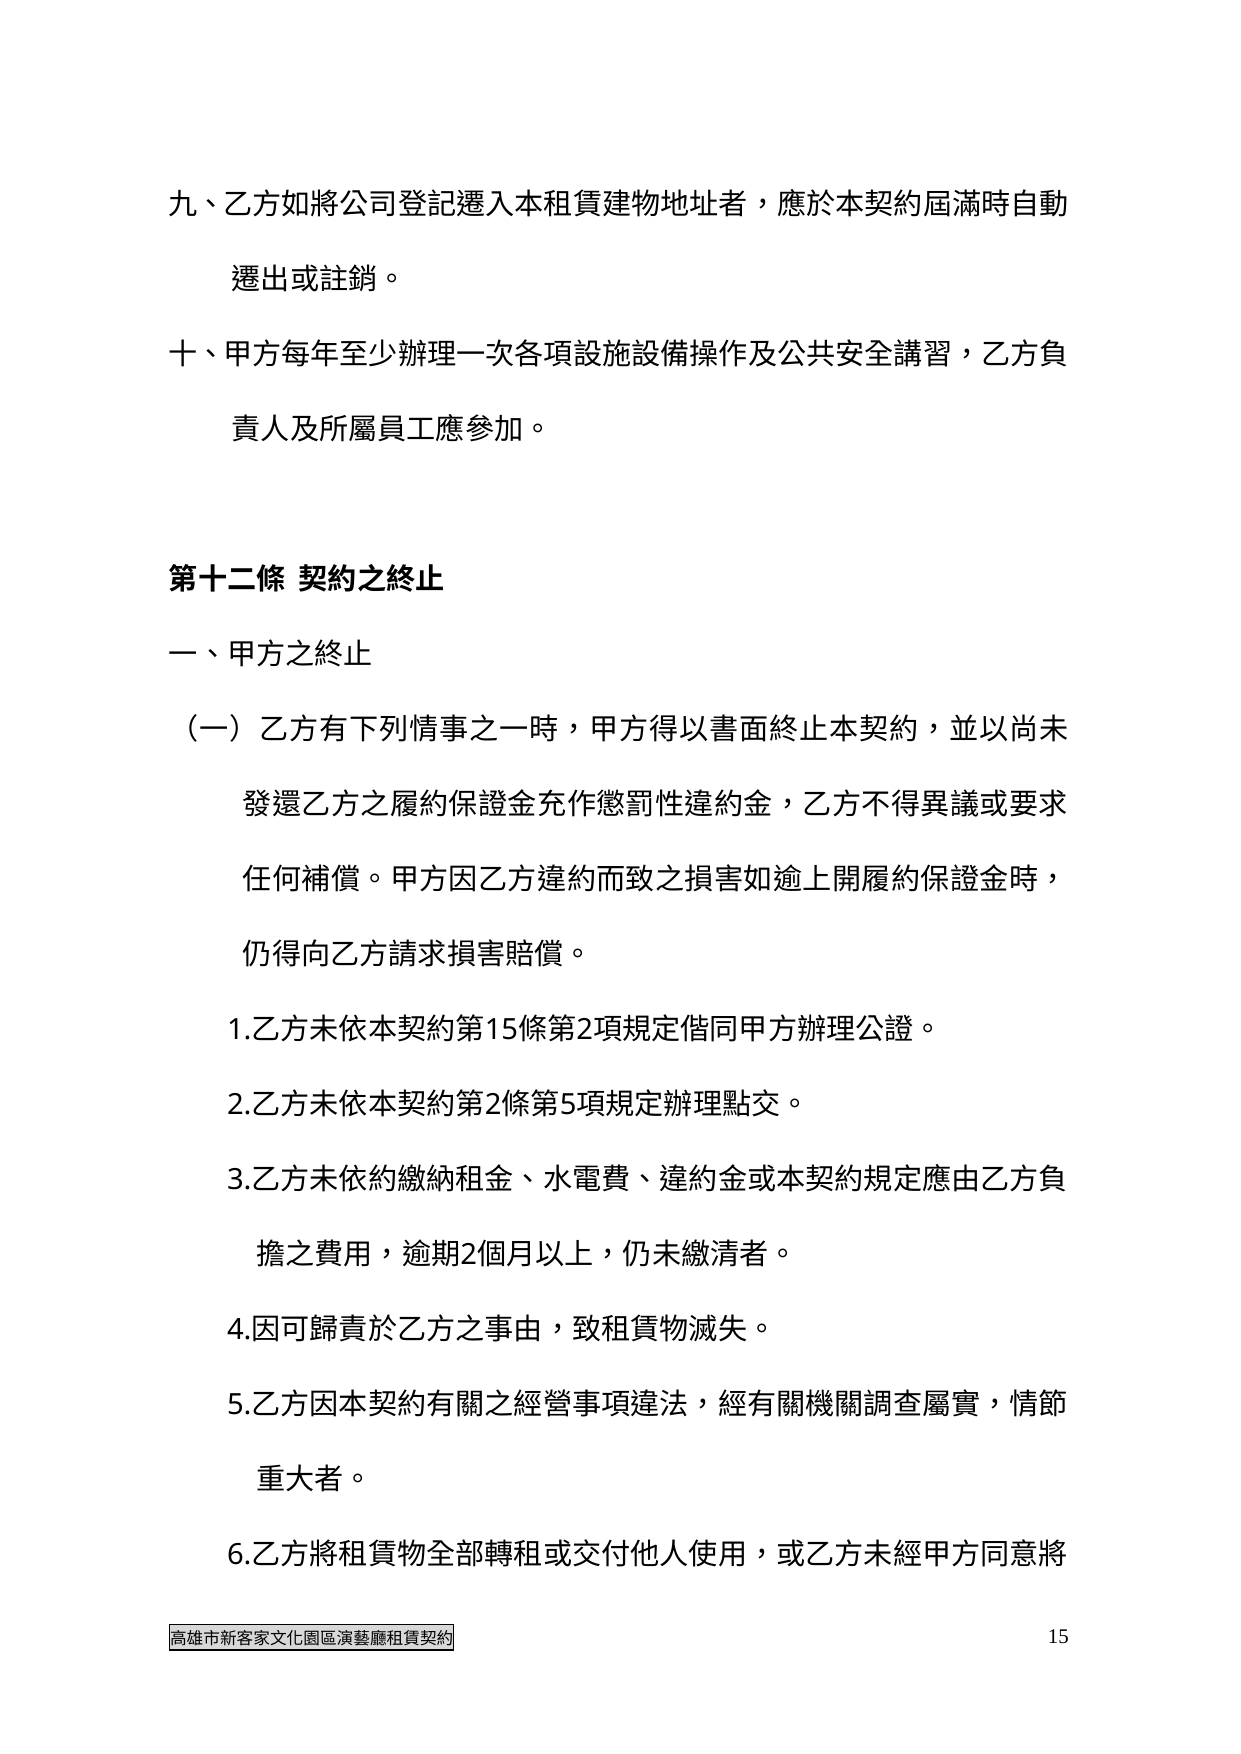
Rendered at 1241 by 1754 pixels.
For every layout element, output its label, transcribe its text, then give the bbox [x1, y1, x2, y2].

text 3.乙方未依約繳納租金、水電費、違約金或本契約規定應由乙方負擔之費用，逾期2個月以上，仍未繳清者。 [227, 1139, 1069, 1289]
text 十、甲方每年至少辦理一次各項設施設備操作及公共安全講習，乙方負責人及所屬員工應參加。 [169, 314, 1069, 464]
text 6.乙方將租賃物全部轉租或交付他人使用，或乙方未經甲方同意將 [227, 1514, 1069, 1589]
text 2.乙方未依本契約第2條第5項規定辦理點交。 [227, 1064, 1069, 1139]
text 4.因可歸責於乙方之事由，致租賃物滅失。 [227, 1289, 1069, 1364]
text 1.乙方未依本契約第15條第2項規定偕同甲方辦理公證。 [227, 989, 1069, 1064]
text 一、甲方之終止 [169, 614, 1069, 689]
text 第十二條 契約之終止 [169, 539, 1069, 614]
text 5.乙方因本契約有關之經營事項違法，經有關機關調查屬實，情節重大者。 [227, 1364, 1069, 1514]
text （一）乙方有下列情事之一時，甲方得以書面終止本契約，並以尚未發還乙方之履約保證金充作懲罰性違約金，乙方不得異議或要求任何補償。甲方因乙方違約而致之損害如逾上開履約保證金時，仍得向乙方請求損害賠償。 [169, 689, 1069, 989]
text 九、乙方如將公司登記遷入本租賃建物地址者，應於本契約屆滿時自動遷出或註銷。 [169, 164, 1069, 314]
